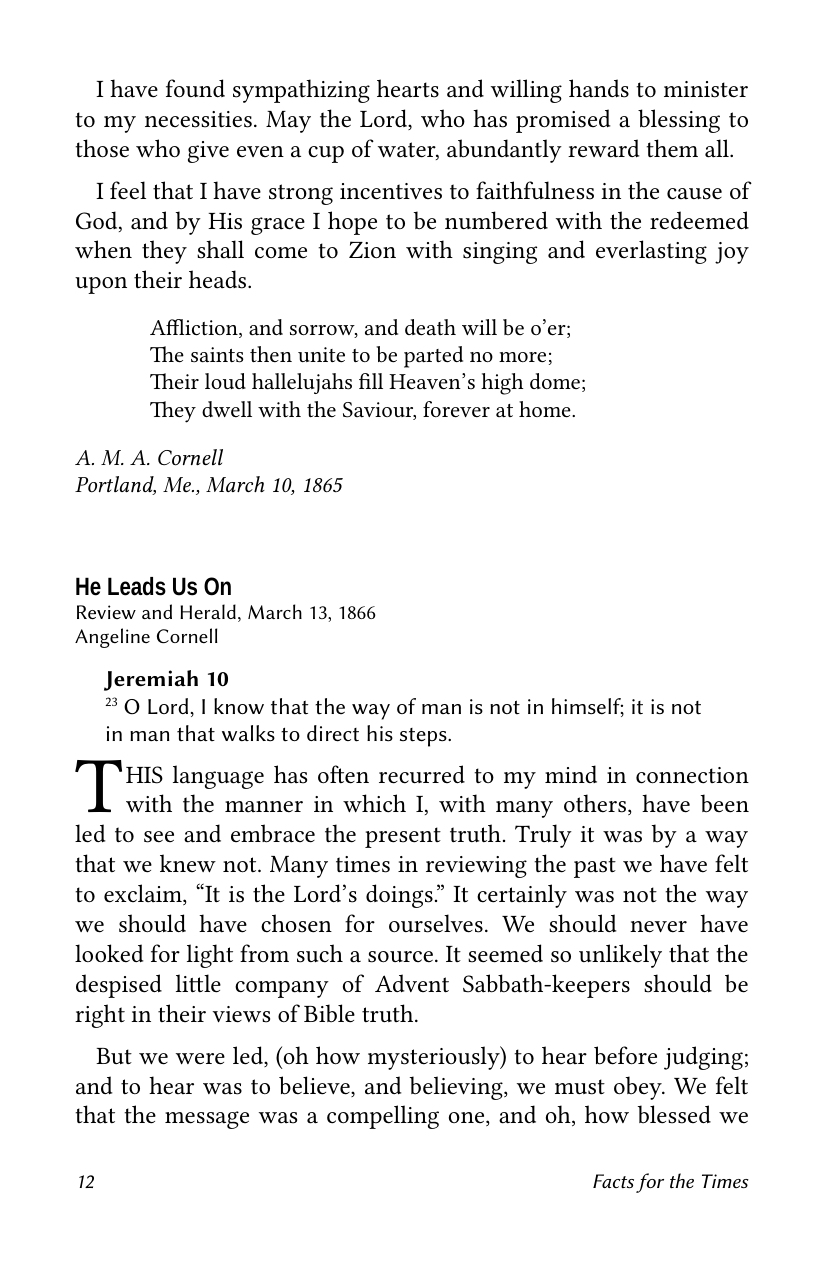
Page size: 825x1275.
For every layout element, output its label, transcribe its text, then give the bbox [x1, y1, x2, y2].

text Portland, Me., March 10, 1865 [75, 472, 750, 498]
text Affliction, and sorrow, and death will be o’er; [150, 314, 750, 341]
text They dwell with the Saviour, forever at home. [150, 397, 750, 423]
text The saints then unite to be parted no more; [150, 342, 750, 368]
text I feel that I have strong incentives to faithfulness in the cause of God, and by His grace I hope to be numbered with the redeemed when they shall come to Zion with singing and everlasting joy upon their heads. [75, 177, 750, 295]
text But we were led, (oh how mysteriously) to hear before judging; and to hear was to believe, and believing, we must obey. We felt that the message was a compelling one, and oh, how blessed we [75, 1042, 750, 1130]
text Angeline Cornell [75, 624, 750, 648]
text 23 O Lord, I know that the way of man is not in himself; it is not in man that walks to direct his steps. [105, 694, 720, 747]
text I have found sympathizing hearts and willing hands to minister to my necessities. May the Lord, who has promised a blessing to those who give even a cup of water, abundantly reward them all. [75, 75, 750, 163]
subtitle He Leads Us On [75, 572, 750, 601]
text THIS language has often recurred to my mind in connection with the manner in which I, with many others, have been led to see and embrace the present truth. Truly it was by a way that we knew not. Many times in reviewing the past we have felt to exclaim, “It is the Lord’s doings.” It certainly was not the way we should have chosen for ourselves. We should never have looked for light from such a source. It seemed so unlikely that the despised little company of Advent Sabbath-keepers should be right in their views of Bible truth. [75, 761, 750, 1028]
text Their loud hallelujahs fill Heaven’s high dome; [150, 369, 750, 395]
text A. M. A. Cornell [75, 445, 750, 471]
text Jeremiah 10 [105, 666, 750, 692]
text Review and Herald, March 13, 1866 [75, 601, 750, 624]
